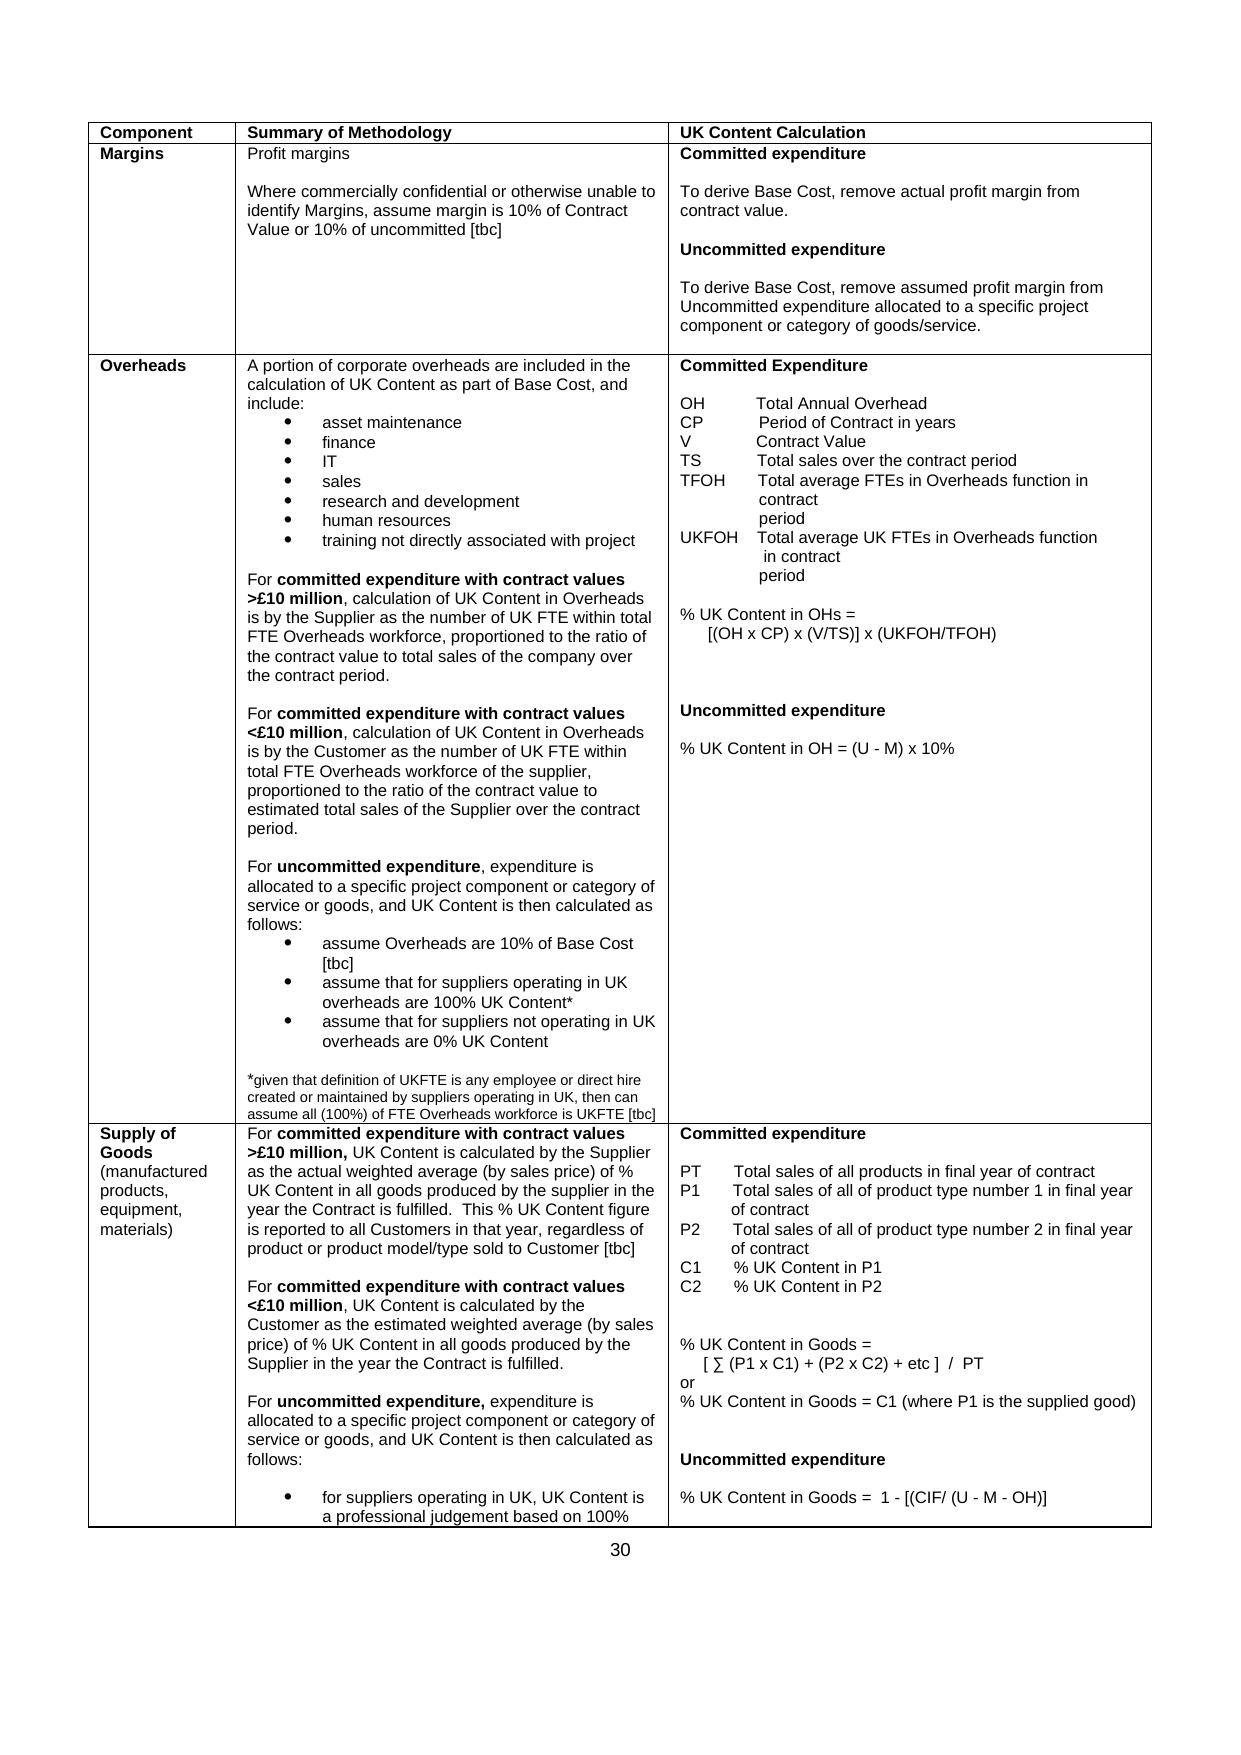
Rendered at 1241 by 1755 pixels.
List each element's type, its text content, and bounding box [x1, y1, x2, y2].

table_cell For committed expenditure with contract values >£10 million, UK Content is calculated by the Supplier as the actual weighted average (by sales price) of % UK Content in all goods produced by the supplier in the year the Contract is fulfilled. This % UK Content figure is reported to all Customers in that year, regardless of product or product model/type sold to Customer [tbc] For committed expenditure with contract values <£10 million, UK Content is calculated by the Customer as the estimated weighted average (by sales price) of % UK Content in all goods produced by the Supplier in the year the Contract is fulfilled. For uncommitted expenditure, expenditure is allocated to a specific project component or category of service or goods, and UK Content is then calculated as follows: for suppliers operating in UK, UK Content is a professional judgement based on 100% [236, 1124, 668, 1526]
table_cell A portion of corporate overheads are included in the calculation of UK Content as part of Base Cost, and include: asset maintenance finance IT sales research and development human resources training not directly associated with project For committed expenditure with contract values >£10 million, calculation of UK Content in Overheads is by the Supplier as the number of UK FTE within total FTE Overheads workforce, proportioned to the ratio of the contract value to total sales of the company over the contract period. For committed expenditure with contract values <£10 million, calculation of UK Content in Overheads is by the Customer as the number of UK FTE within total FTE Overheads workforce of the supplier, proportioned to the ratio of the contract value to estimated total sales of the Supplier over the contract period. For uncommitted expenditure, expenditure is allocated to a specific project component or category of service or goods, and UK Content is then calculated as follows: assume Overheads are 10% of Base Cost [tbc] assume that for suppliers operating in UK overheads are 100% UK Content* assume that for suppliers not operating in UK overheads are 0% UK Content *given that definition of UKFTE is any employee or direct hire created or maintained by suppliers operating in UK, then can assume all (100%) of FTE Overheads workforce is UKFTE [tbc] [236, 355, 668, 1122]
table_header Summary of Methodology [236, 123, 668, 142]
table_cell Committed Expenditure OH Total Annual Overhead CP Period of Contract in years V Contract Value TS Total sales over the contract period TFOH Total average FTEs in Overheads function in contract period UKFOH Total average UK FTEs in Overheads function in contract period % UK Content in OHs = [(OH x CP) x (V/TS)] x (UKFOH/TFOH) Uncommitted expenditure % UK Content in OH = (U - M) x 10% [669, 355, 1151, 1122]
table_cell Supply of Goods (manufactured products, equipment, materials) [89, 1124, 235, 1526]
table_cell Committed expenditure To derive Base Cost, remove actual profit margin from contract value. Uncommitted expenditure To derive Base Cost, remove assumed profit margin from Uncommitted expenditure allocated to a specific project component or category of goods/service. [669, 144, 1151, 354]
table_header UK Content Calculation [669, 123, 1151, 142]
table_cell Committed expenditure PT Total sales of all products in final year of contract P1 Total sales of all of product type number 1 in final year of contract P2 Total sales of all of product type number 2 in final year of contract C1 % UK Content in P1 C2 % UK Content in P2 % UK Content in Goods = [ ∑ (P1 x C1) + (P2 x C2) + etc ] / PT or % UK Content in Goods = C1 (where P1 is the supplied good) Uncommitted expenditure % UK Content in Goods = 1 - [(CIF/ (U - M - OH)] [669, 1124, 1151, 1526]
table_cell Margins [89, 144, 235, 354]
table_header Component [89, 123, 235, 142]
table_cell Overheads [89, 355, 235, 1122]
table_cell Profit margins Where commercially confidential or otherwise unable to identify Margins, assume margin is 10% of Contract Value or 10% of uncommitted [tbc] [236, 144, 668, 354]
